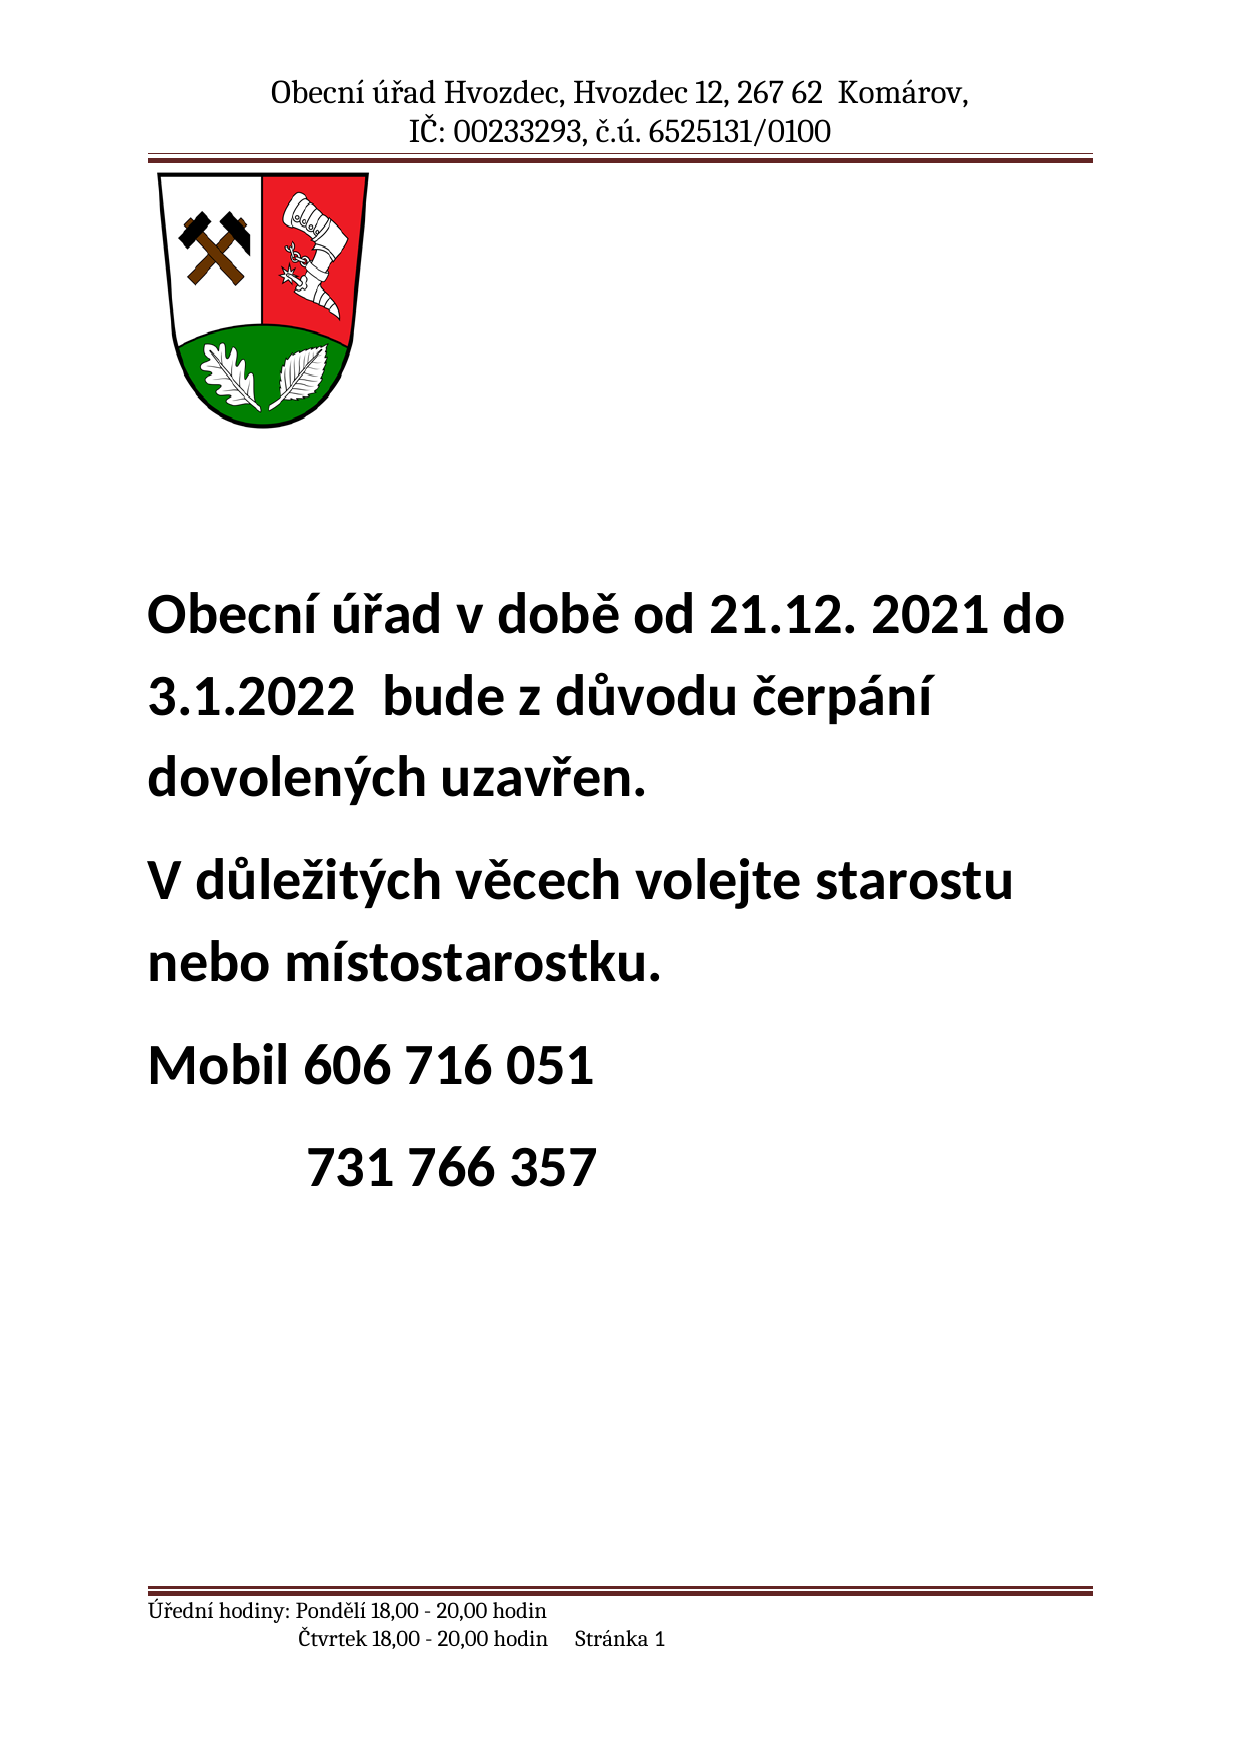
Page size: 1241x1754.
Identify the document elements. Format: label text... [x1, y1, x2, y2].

picture [147, 163, 378, 440]
text Mobil 606 716 051 [148, 1027, 1093, 1099]
text 731 766 357 [148, 1130, 1093, 1201]
text V důležitých věcech volejte starostu nebo místostarostku. [148, 843, 1093, 996]
text Obecní úřad v době od 21.12. 2021 do 3.1.2022 bude z důvodu čerpání dovolených uzavřen. [148, 576, 1093, 811]
